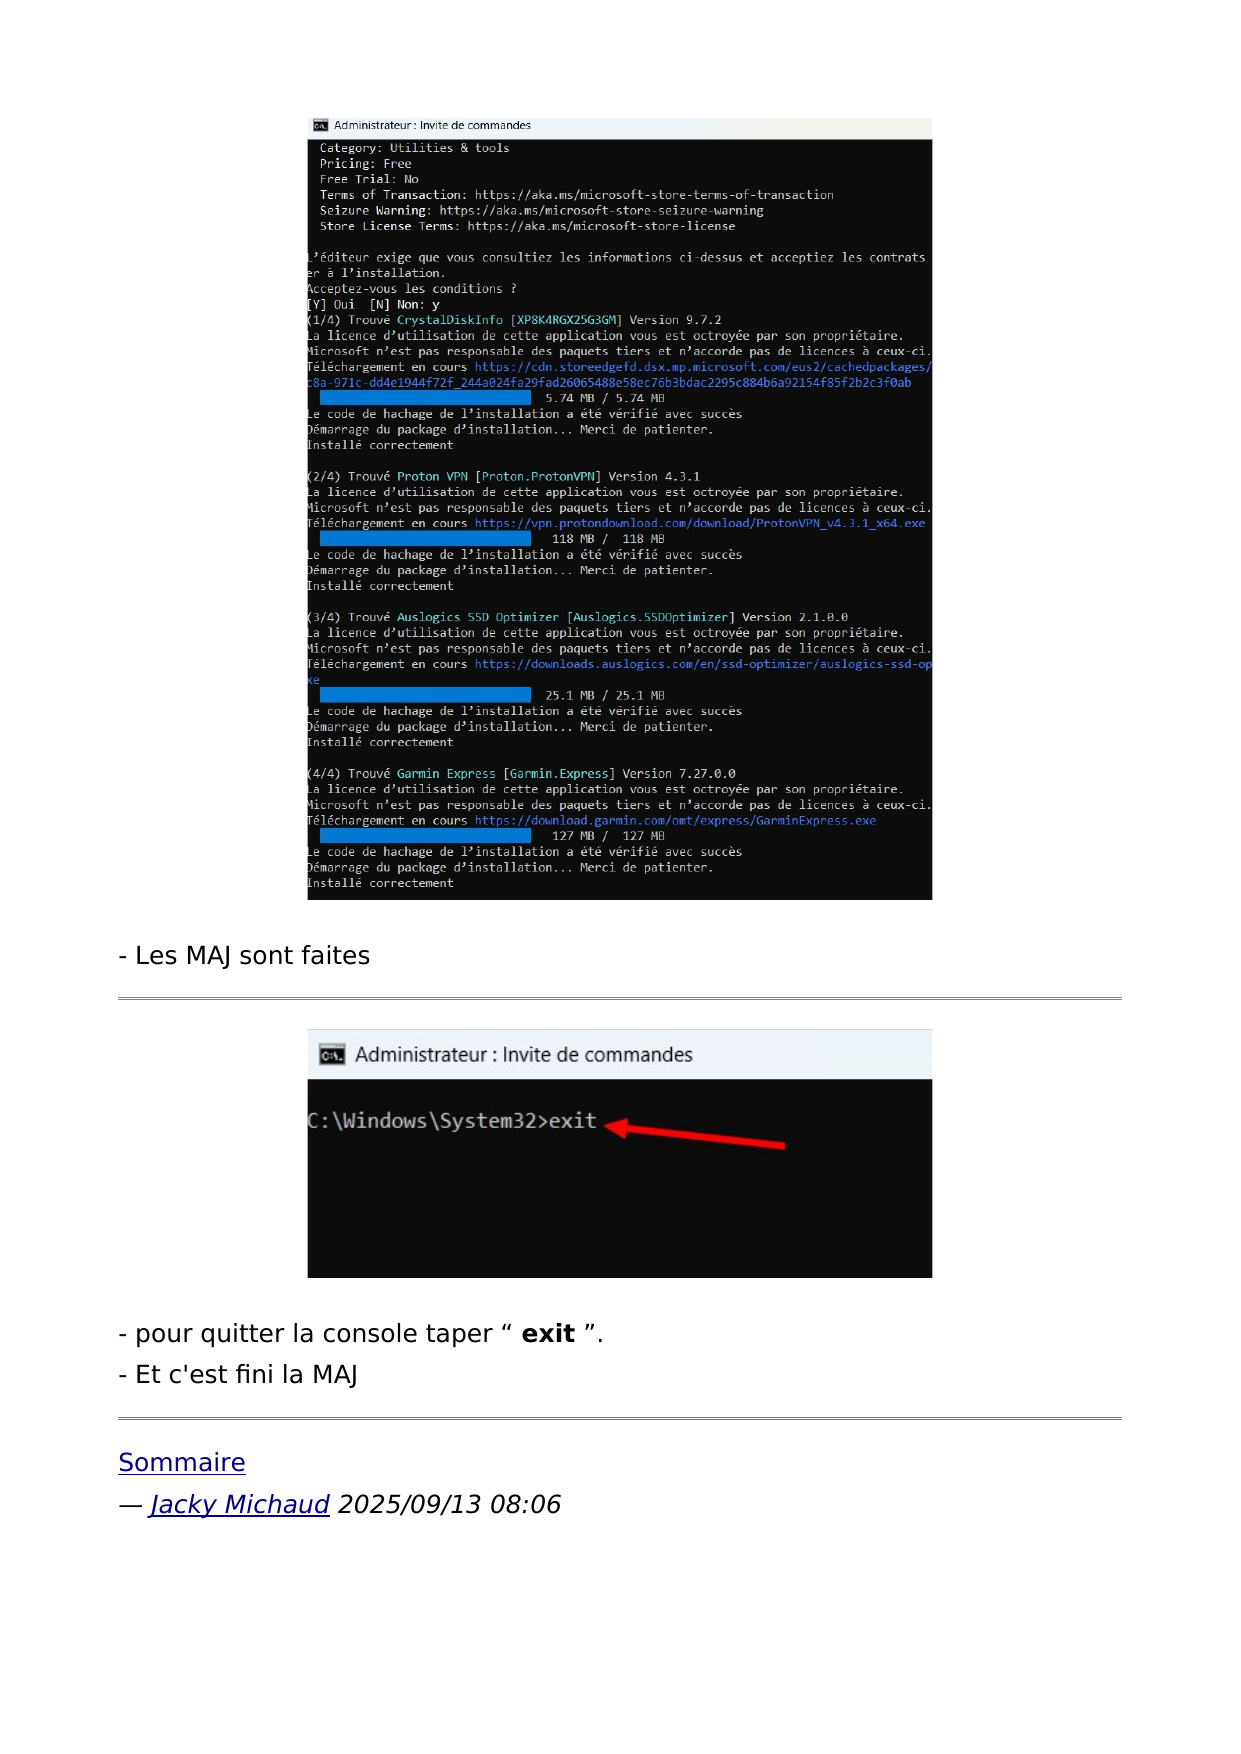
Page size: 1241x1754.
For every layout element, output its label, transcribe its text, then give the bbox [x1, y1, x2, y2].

text Sommaire [118, 1448, 1122, 1478]
picture [307, 1029, 933, 1278]
text - Les MAJ sont faites [118, 941, 1122, 970]
text - Et c'est fini la MAJ [118, 1361, 1122, 1390]
picture [307, 118, 933, 900]
text — Jacky Michaud 2025/09/13 08:06 [118, 1490, 1122, 1519]
text - pour quitter la console taper “ exit ”. [118, 1319, 1122, 1348]
